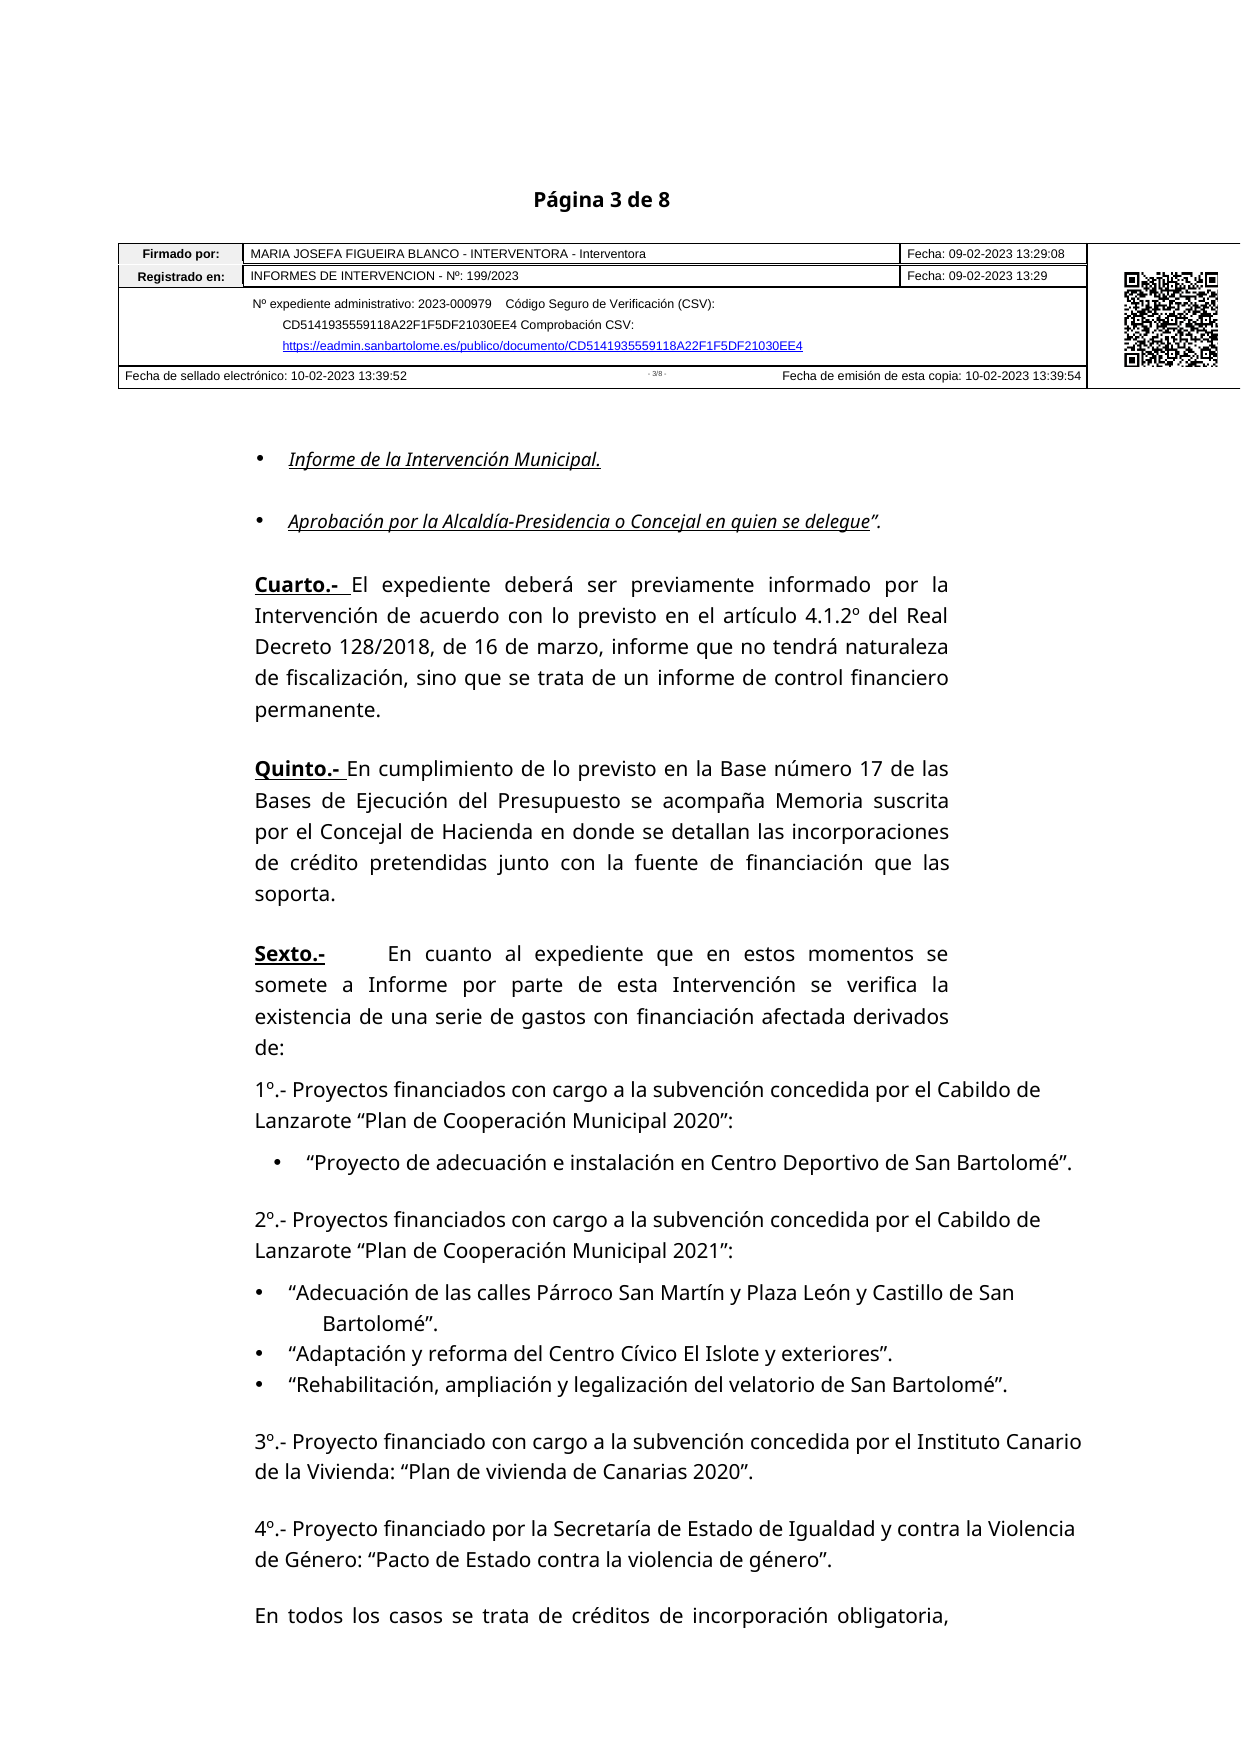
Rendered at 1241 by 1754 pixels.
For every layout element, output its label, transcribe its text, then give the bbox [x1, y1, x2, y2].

text 2º.- Proyectos financiados con cargo a la subvención concedida por el Cabildo de [254, 1205, 1122, 1234]
table_header [1088, 244, 1240, 388]
table_cell INFORMES DE INTERVENCION - Nº: 199/2023 [244, 266, 899, 286]
text En todos los casos se trata de créditos de incorporación obligatoria, [254, 1602, 950, 1630]
text Bartolomé”. [322, 1309, 1122, 1337]
text de Género: “Pacto de Estado contra la violencia de género”. [254, 1545, 1122, 1573]
text Sexto.- En cuanto al expediente que en estos momentos se somete a Informe por parte de esta Intervención se verifica la existencia de una serie de gastos con financiación afectada derivados de: [254, 939, 949, 1061]
table_cell Fecha: 09-02-2023 13:29 [901, 266, 1086, 286]
text Quinto.- En cumplimiento de lo previsto en la Base número 17 de las Bases de Ejecución del Presupuesto se acompaña Memoria suscrita por el Concejal de Hacienda en donde se detallan las incorporaciones de crédito pretendidas junto con la fuente de financiación que las soporta. [254, 754, 950, 908]
list “Proyecto de adecuación e instalación en Centro Deportivo de San Bartolomé”. [255, 1148, 1091, 1177]
table_cell Registrado en: [119, 268, 242, 284]
table_header Fecha: 09-02-2023 13:29:08 [901, 244, 1086, 263]
text Cuarto.- El expediente deberá ser previamente informado por la Intervención de acuerdo con lo previsto en el artículo 4.1.2º del Real Decreto 128/2018, de 16 de marzo, informe que no tendrá naturaleza de fiscalización, sino que se trata de un informe de control financiero permanente. [254, 570, 949, 723]
list “Adecuación de las calles Párroco San Martín y Plaza León y Castillo de San [255, 1278, 1122, 1306]
text 4º.- Proyecto financiado por la Secretaría de Estado de Igualdad y contra la Violencia [254, 1514, 1122, 1542]
table_cell Nº expediente administrativo: 2023-000979 Código Seguro de Verificación (CSV): CD5141935559118A22F1F5DF21030EE4 Comprobación CSV: https://eadmin.sanbartolome.es/publico/documento/CD5141935559118A22F1F5DF21030EE4 [119, 288, 1086, 365]
text 1º.- Proyectos financiados con cargo a la subvención concedida por el Cabildo de [254, 1076, 1122, 1104]
text Lanzarote “Plan de Cooperación Municipal 2021”: [254, 1236, 1122, 1264]
list Informe de la Intervención Municipal. [256, 446, 1122, 472]
list “Rehabilitación, ampliación y legalización del velatorio de San Bartolomé”. [255, 1370, 1122, 1398]
list Aprobación por la Alcaldía-Presidencia o Concejal en quien se delegue”. [256, 508, 1122, 534]
list “Adaptación y reforma del Centro Cívico El Islote y exteriores”. [255, 1339, 1122, 1368]
table_header MARIA JOSEFA FIGUEIRA BLANCO - INTERVENTORA - Interventora [244, 244, 899, 263]
text 3º.- Proyecto financiado con cargo a la subvención concedida por el Instituto Canario [254, 1427, 1122, 1455]
table_cell Fecha de sellado electrónico: 10-02-2023 13:39:52 - 3/8 - Fecha de emisión de esta copia: 10-02-2023 13:39:54 [119, 367, 1086, 388]
text de la Vivienda: “Plan de vivienda de Canarias 2020”. [254, 1457, 1122, 1486]
table_header Firmado por: [119, 244, 242, 261]
text Página 3 de 8 [279, 185, 924, 213]
text Lanzarote “Plan de Cooperación Municipal 2020”: [254, 1107, 1122, 1135]
